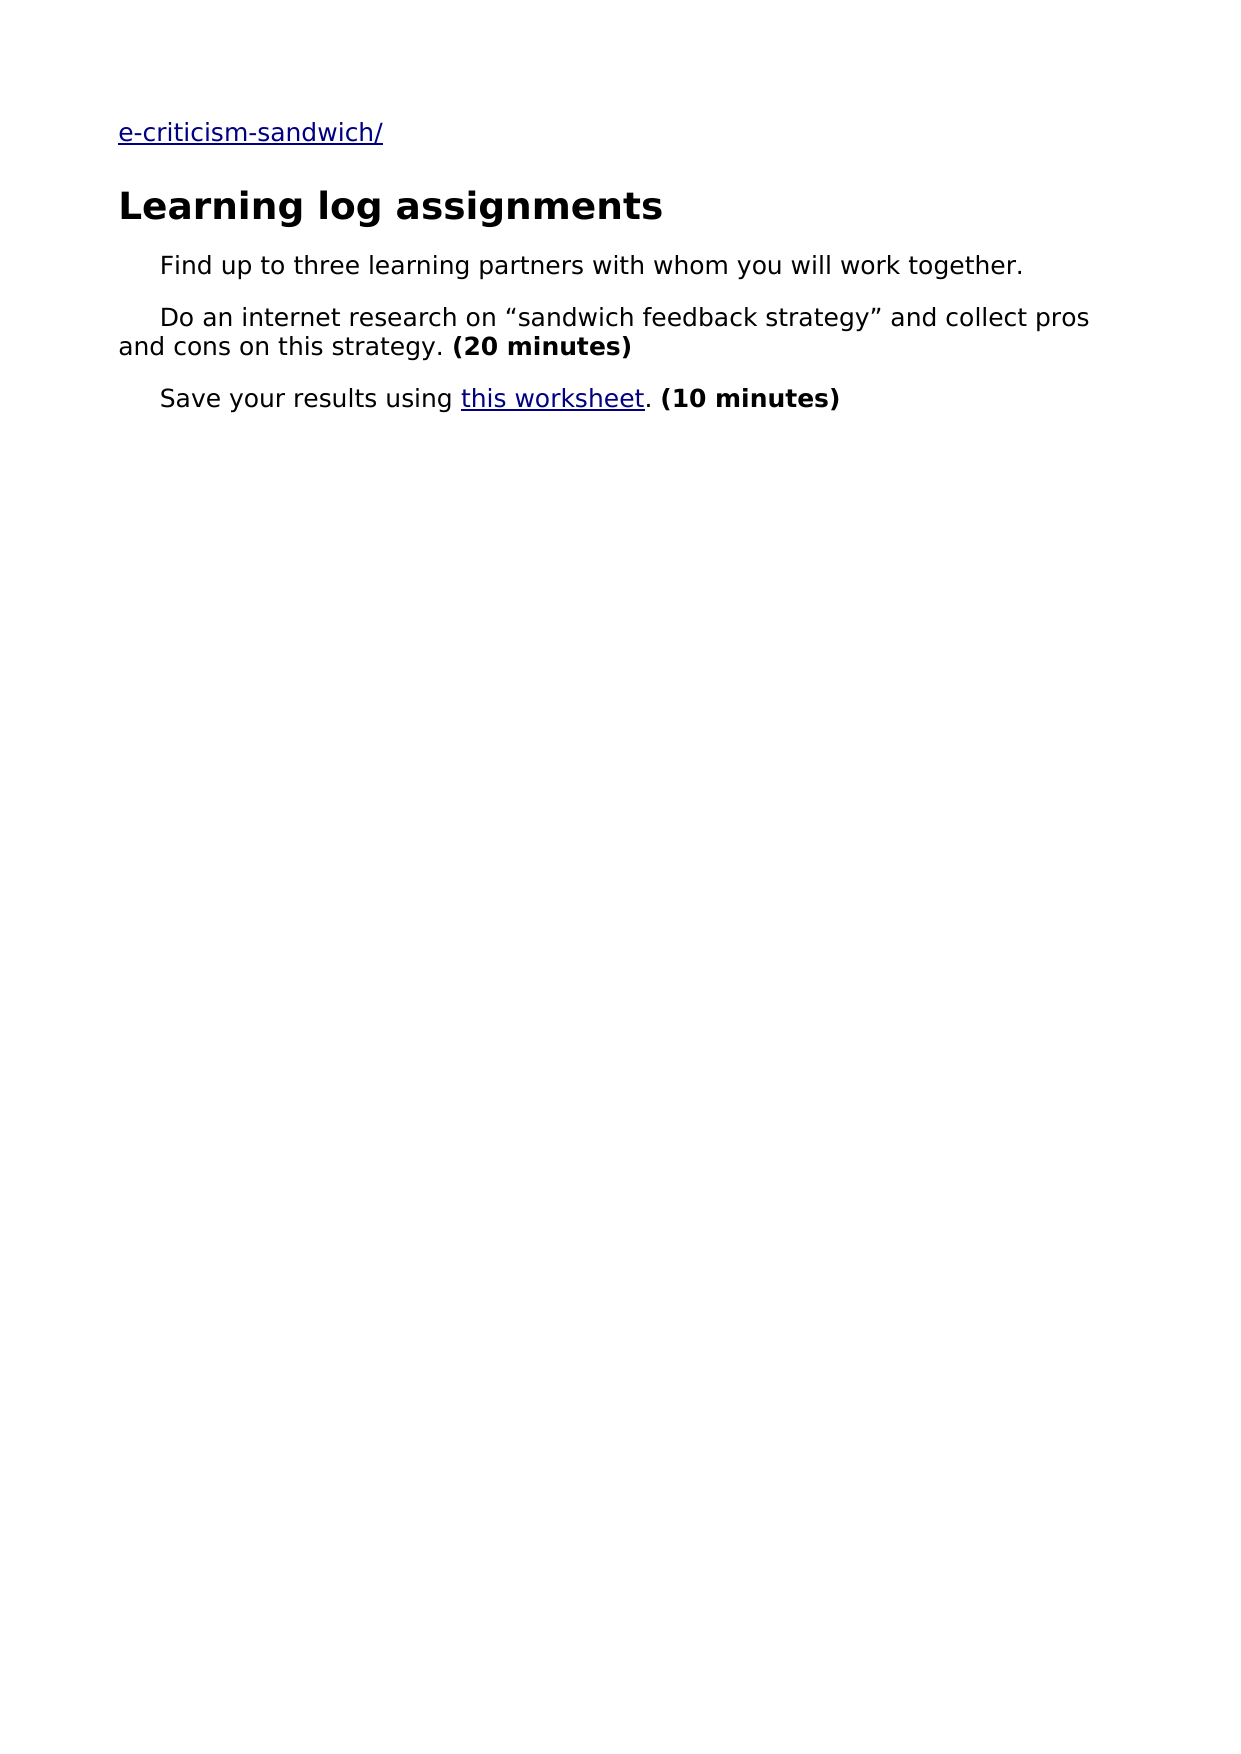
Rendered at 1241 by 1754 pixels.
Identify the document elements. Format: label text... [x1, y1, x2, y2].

text Find up to three learning partners with whom you will work together. [118, 241, 1122, 280]
subtitle Learning log assignments [118, 185, 1122, 228]
text Save your results using this worksheet. (10 minutes) [118, 374, 1122, 413]
text Do an internet research on “sandwich feedback strategy” and collect pros and cons on this strategy. (20 minutes) [118, 293, 1122, 361]
text e-criticism-sandwich/ [118, 118, 1122, 147]
